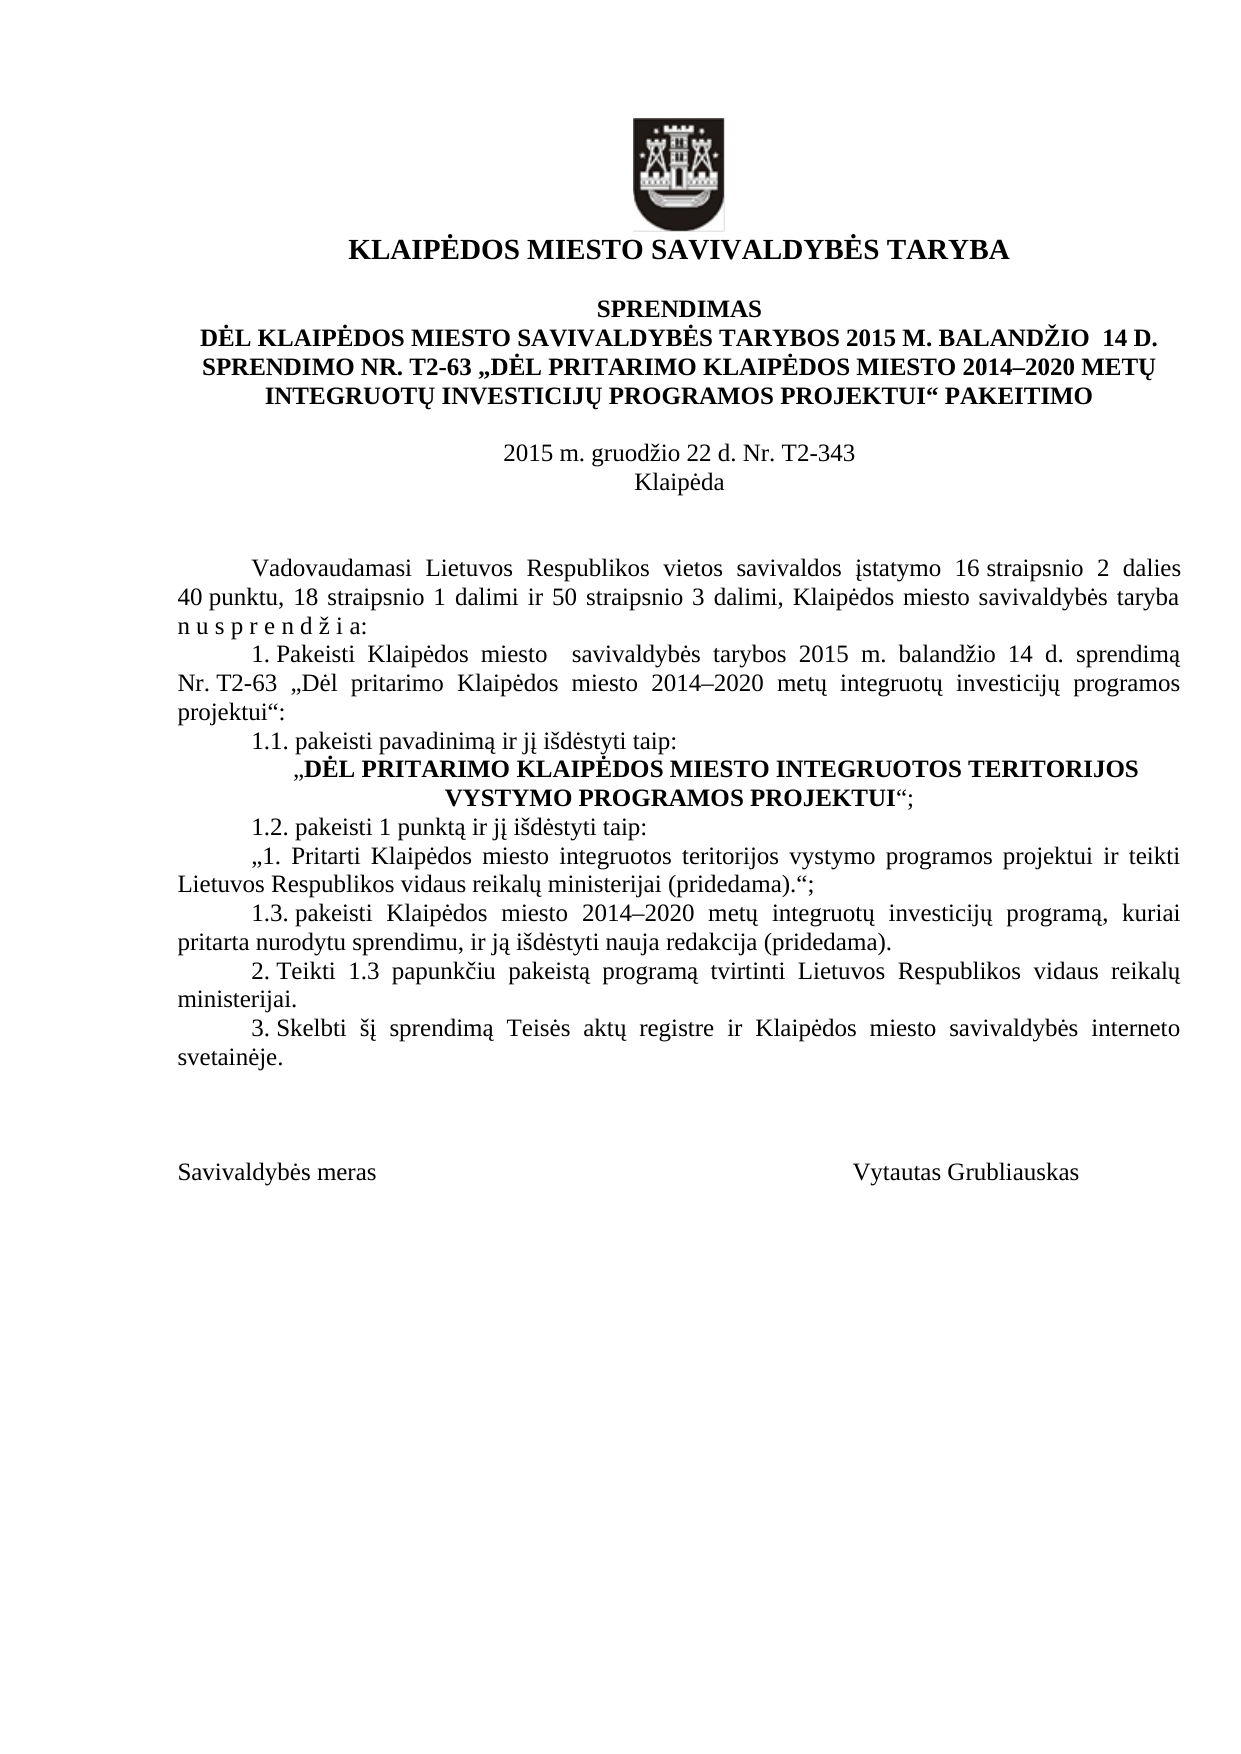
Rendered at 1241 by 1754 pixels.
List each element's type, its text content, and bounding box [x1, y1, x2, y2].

text 1.2. pakeisti 1 punktą ir jį išdėstyti taip: [177, 812, 1181, 841]
text 1.3. pakeisti Klaipėdos miesto 2014–2020 metų integruotų investicijų programą, kuriai pritarta nurodytu sprendimu, ir ją išdėstyti nauja redakcija (pridedama). [177, 898, 1181, 956]
text „Dėl pritarimo Klaipėdos miesto integruotos teritorijos vystymo programos projektui“; [177, 754, 1181, 812]
text 1.1. pakeisti pavadinimą ir jį išdėstyti taip: [177, 726, 1181, 754]
text Savivaldybės meras Vytautas Grubliauskas [177, 1157, 1181, 1186]
text 1. Pakeisti Klaipėdos miesto savivaldybės tarybos 2015 m. balandžio 14 d. sprendimą Nr. T2-63 „Dėl pritarimo Klaipėdos miesto 2014–2020 metų integruotų investicijų programos projektui“: [177, 639, 1181, 726]
text Vadovaudamasi Lietuvos Respublikos vietos savivaldos įstatymo 16 straipsnio 2 dalies 40 punktu, 18 straipsnio 1 dalimi ir 50 straipsnio 3 dalimi, Klaipėdos miesto savivaldybės taryba nusprendžia: [177, 553, 1181, 639]
text 2015 m. gruodžio 22 d. Nr. T2-343 [177, 438, 1181, 467]
text 3. Skelbti šį sprendimą Teisės aktų registre ir Klaipėdos miesto savivaldybės interneto svetainėje. [177, 1013, 1181, 1071]
text „1. Pritarti Klaipėdos miesto integruotos teritorijos vystymo programos projektui ir teikti Lietuvos Respublikos vidaus reikalų ministerijai (pridedama).“; [177, 841, 1181, 898]
text Klaipėda [177, 467, 1181, 496]
text SPRENDIMAS [177, 294, 1181, 323]
text DĖL Klaipėdos miesto savivaldybės tarybos 2015 m. BALANDŽIO 14 d. sprendimo Nr. T2-63 „DĖL PRITARIMO KLAIPĖDOS MIESTO 2014–2020 METŲ INTEGRUOTŲ INVESTICIJŲ PROGRAMOS PROJEKTUI“ pakeitimo [177, 323, 1181, 409]
text 2. Teikti 1.3 papunkčiu pakeistą programą tvirtinti Lietuvos Respublikos vidaus reikalų ministerijai. [177, 956, 1181, 1013]
text KLAIPĖDOS MIESTO SAVIVALDYBĖS TARYBA [177, 232, 1181, 266]
